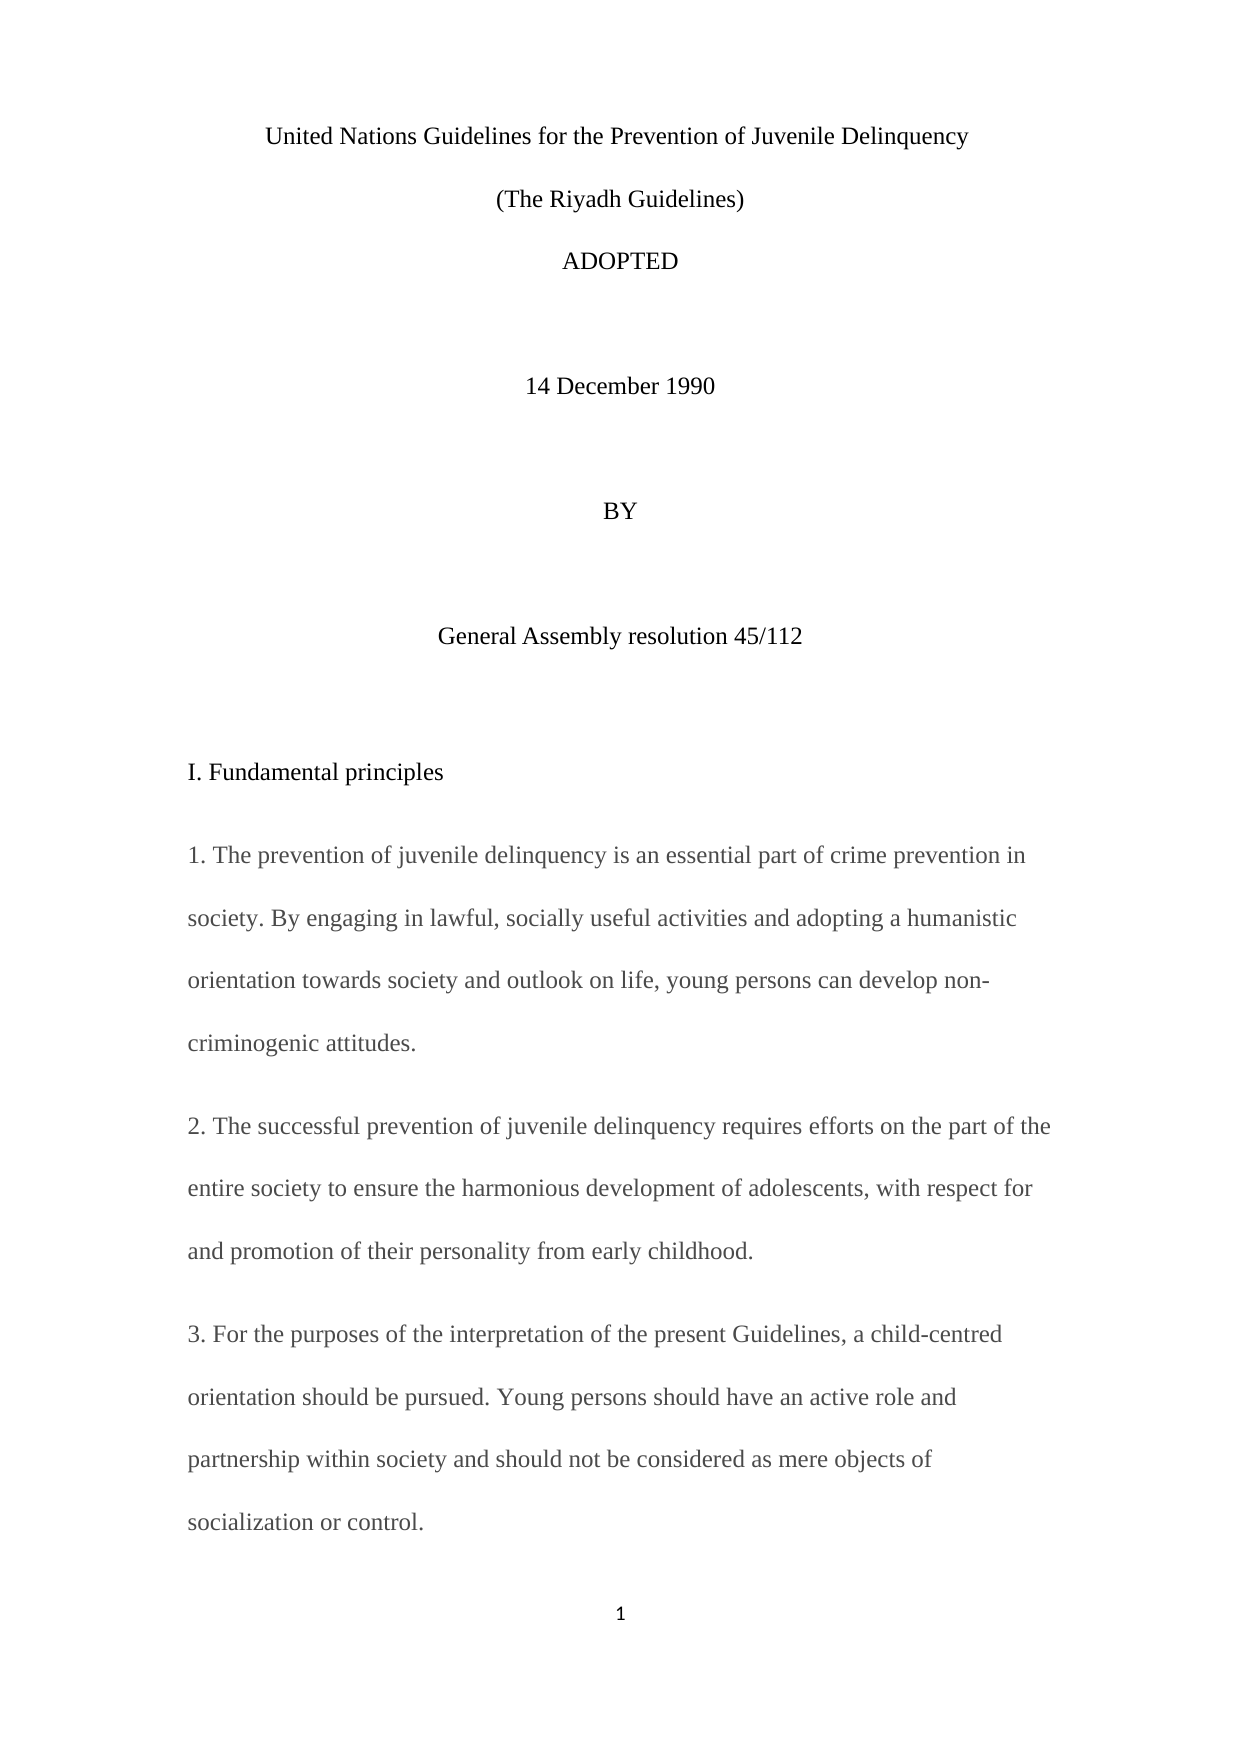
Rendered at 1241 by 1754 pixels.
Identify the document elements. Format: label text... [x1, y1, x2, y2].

subtitle I. Fundamental principles [187, 729, 1053, 792]
text (The Riyadh Guidelines) [187, 157, 1053, 219]
text 3. For the purposes of the interpretation of the present Guidelines, a child-centred orientation should be pursued. Young persons should have an active role and partnership within society and should not be considered as mere objects of socialization or control. [187, 1292, 1053, 1542]
text General Assembly resolution 45/112 [187, 594, 1053, 657]
text United Nations Guidelines for the Prevention of Juvenile Delinquency [187, 94, 1053, 157]
text ADOPTED [187, 219, 1053, 282]
text 14 December 1990 [187, 344, 1053, 407]
text 2. The successful prevention of juvenile delinquency requires efforts on the part of the entire society to ensure the harmonious development of adolescents, with respect for and promotion of their personality from early childhood. [187, 1084, 1053, 1271]
text BY [187, 469, 1053, 532]
text 1. The prevention of juvenile delinquency is an essential part of crime prevention in society. By engaging in lawful, socially useful activities and adopting a humanistic orientation towards society and outlook on life, young persons can develop non-criminogenic attitudes. [187, 813, 1053, 1063]
